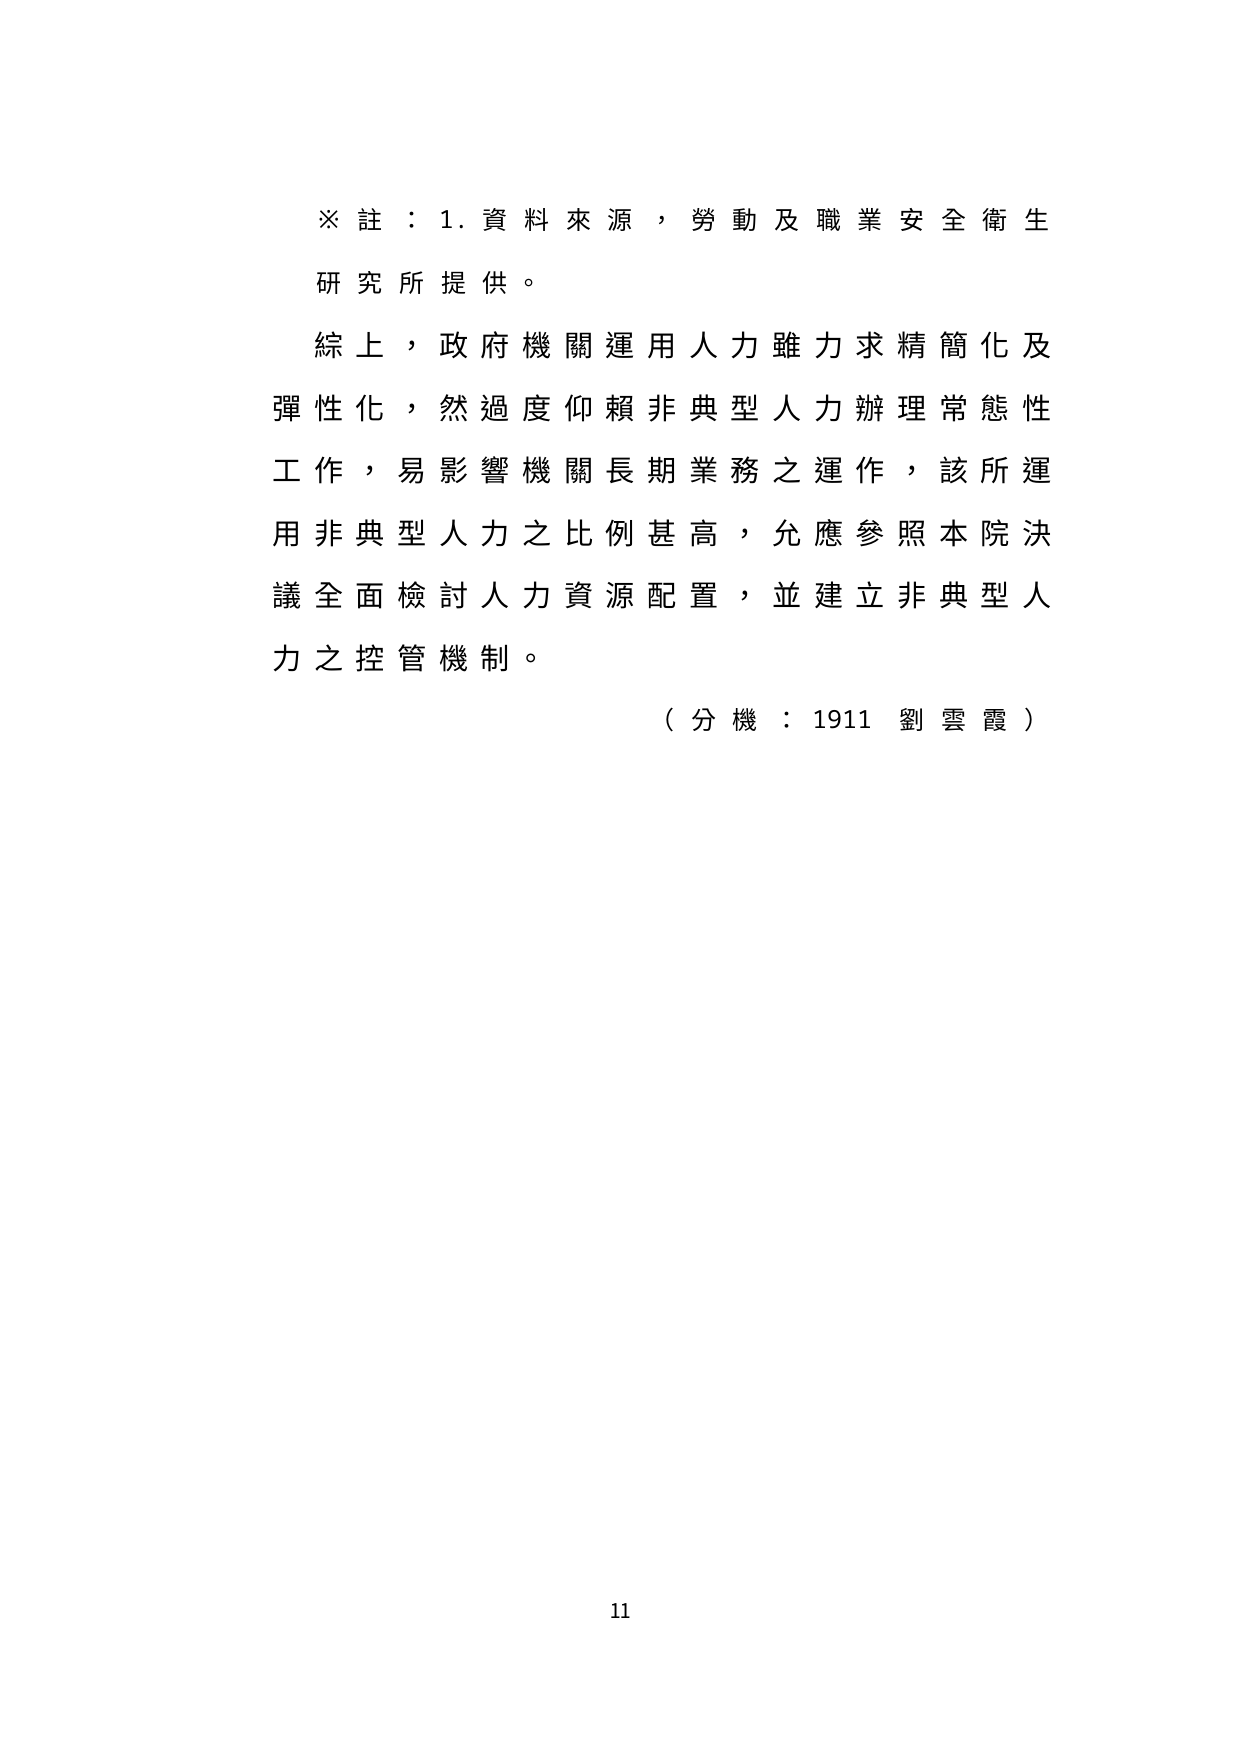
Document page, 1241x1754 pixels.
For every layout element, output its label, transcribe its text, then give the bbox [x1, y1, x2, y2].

text （分機：1911 劉雲霞） [242, 677, 1058, 740]
text 綜上，政府機關運用人力雖力求精簡化及彈性化，然過度仰賴非典型人力辦理常態性工作，易影響機關長期業務之運作，該所運用非典型人力之比例甚高，允應參照本院決議全面檢討人力資源配置，並建立非典型人力之控管機制。 [242, 302, 1058, 677]
text ※註：1.資料來源，勞動及職業安全衛生研究所提供。 [267, 177, 1058, 302]
